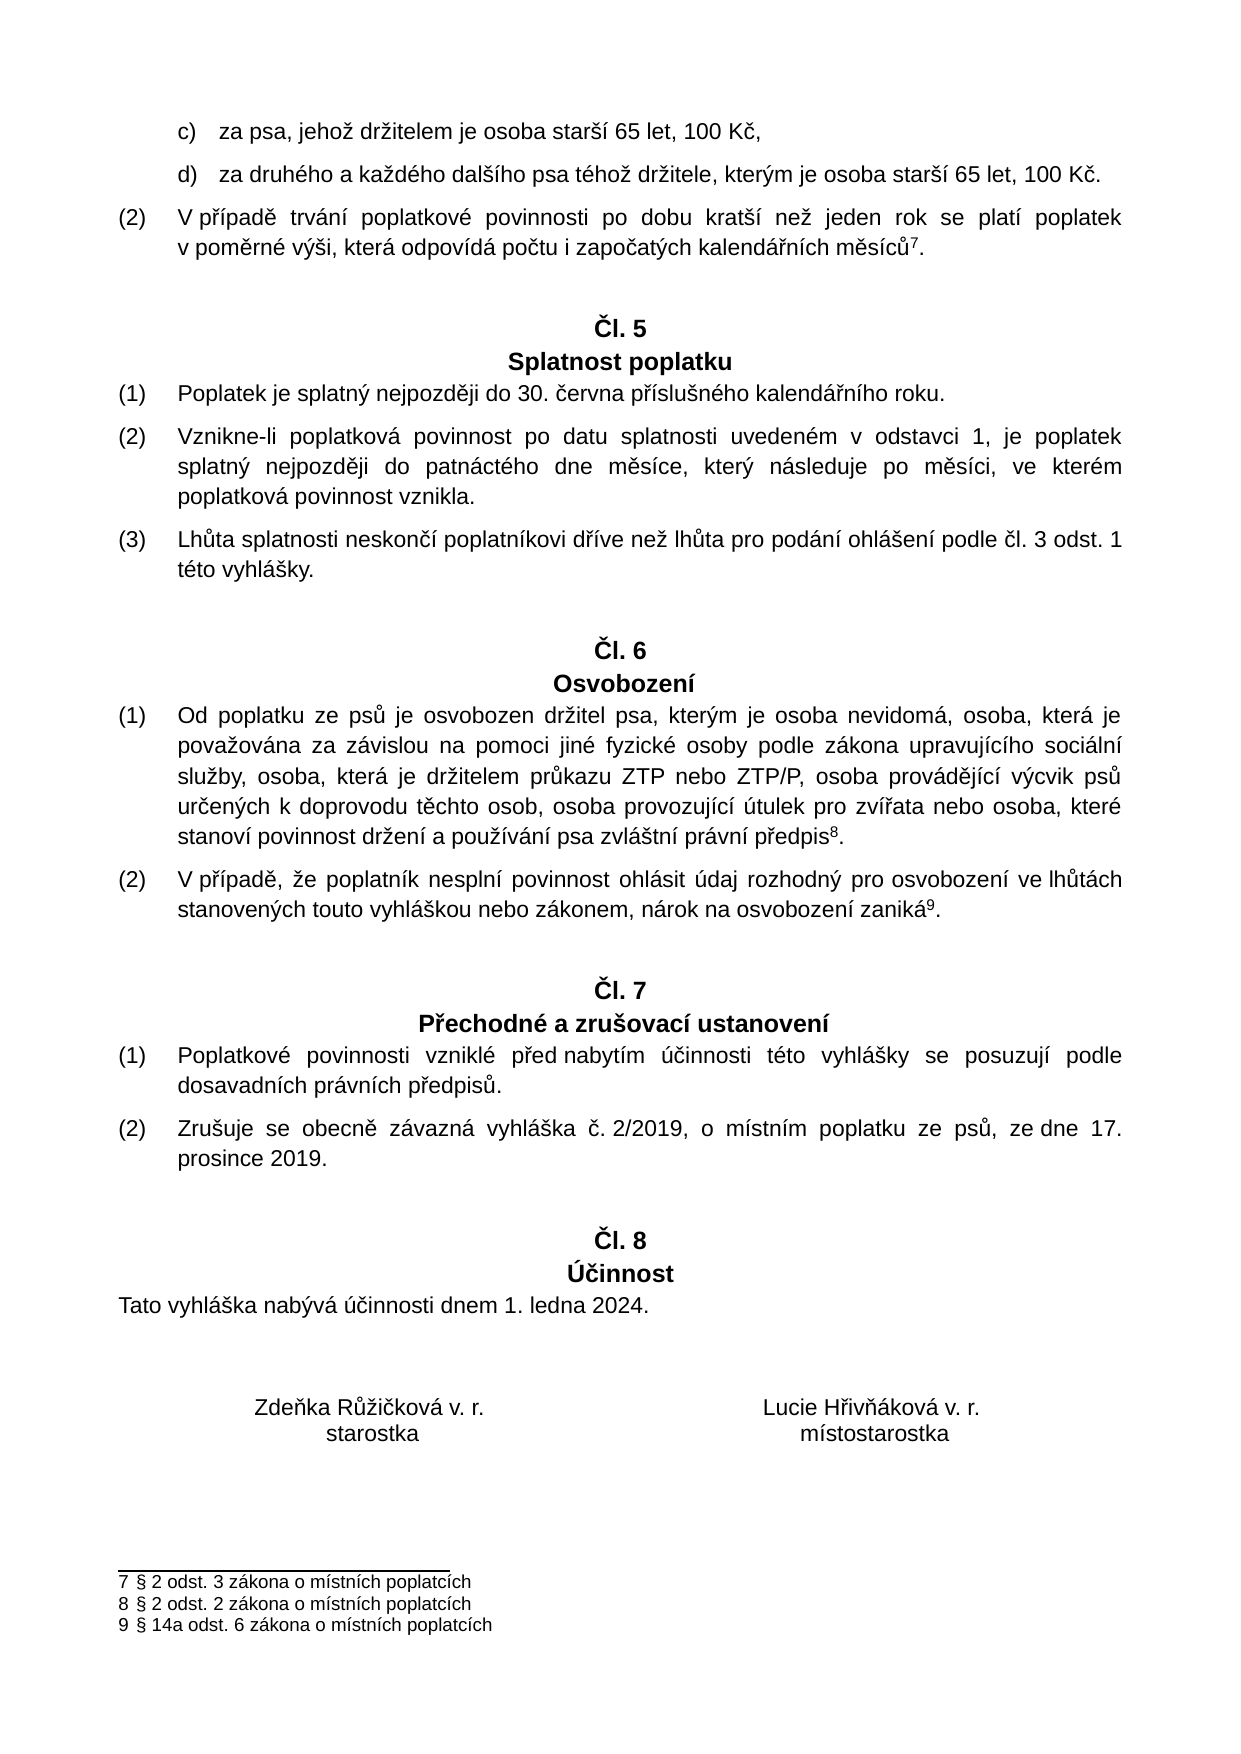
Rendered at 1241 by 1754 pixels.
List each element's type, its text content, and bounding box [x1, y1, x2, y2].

list § 2 odst. 3 zákona o místních poplatcích [118, 1571, 1122, 1592]
table_header Lucie Hřivňáková v. r. místostarostka [620, 1334, 1122, 1452]
subtitle Čl. 5 Splatnost poplatku [118, 314, 1122, 376]
list V případě, že poplatník nesplní povinnost ohlásit údaj rozhodný pro osvobození ve lhůtách stanovených touto vyhláškou nebo zákonem, nárok na osvobození zaniká. [118, 866, 1122, 922]
list Lhůta splatnosti neskončí poplatníkovi dříve než lhůta pro podání ohlášení podle čl. 3 odst. 1 této vyhlášky. [118, 526, 1122, 582]
list Vznikne-li poplatková povinnost po datu splatnosti uvedeném v odstavci 1, je poplatek splatný nejpozději do patnáctého dne měsíce, který následuje po měsíci, ve kterém poplatková povinnost vznikla. [118, 423, 1122, 509]
list Od poplatku ze psů je osvobozen držitel psa, kterým je osoba nevidomá, osoba, která je považována za závislou na pomoci jiné fyzické osoby podle zákona upravujícího sociální služby, osoba, která je držitelem průkazu ZTP nebo ZTP/P, osoba provádějící výcvik psů určených k doprovodu těchto osob, osoba provozující útulek pro zvířata nebo osoba, které stanoví povinnost držení a používání psa zvláštní právní předpis. [118, 702, 1122, 849]
list Poplatkové povinnosti vzniklé před nabytím účinnosti této vyhlášky se posuzují podle dosavadních právních předpisů. [118, 1042, 1122, 1099]
list za druhého a každého dalšího psa téhož držitele, kterým je osoba starší 65 let, 100 Kč. [177, 161, 1122, 187]
table_header Zdeňka Růžičková v. r. starostka [118, 1334, 620, 1452]
subtitle Čl. 8 Účinnost [118, 1226, 1122, 1287]
list za psa, jehož držitelem je osoba starší 65 let, 100 Kč, [177, 118, 1122, 144]
list Poplatek je splatný nejpozději do 30. června příslušného kalendářního roku. [118, 380, 1122, 406]
text Tato vyhláška nabývá účinnosti dnem 1. ledna 2024. [118, 1292, 1122, 1318]
list V případě trvání poplatkové povinnosti po dobu kratší než jeden rok se platí poplatek v poměrné výši, která odpovídá počtu i započatých kalendářních měsíců. [118, 203, 1122, 260]
subtitle Čl. 7 Přechodné a zrušovací ustanovení [118, 976, 1122, 1038]
subtitle Čl. 6 Osvobození [118, 636, 1122, 698]
list Zrušuje se obecně závazná vyhláška č. 2/2019, o místním poplatku ze psů, ze dne 17. prosince 2019. [118, 1115, 1122, 1172]
list § 14a odst. 6 zákona o místních poplatcích [118, 1614, 1122, 1635]
list § 2 odst. 2 zákona o místních poplatcích [118, 1592, 1122, 1614]
